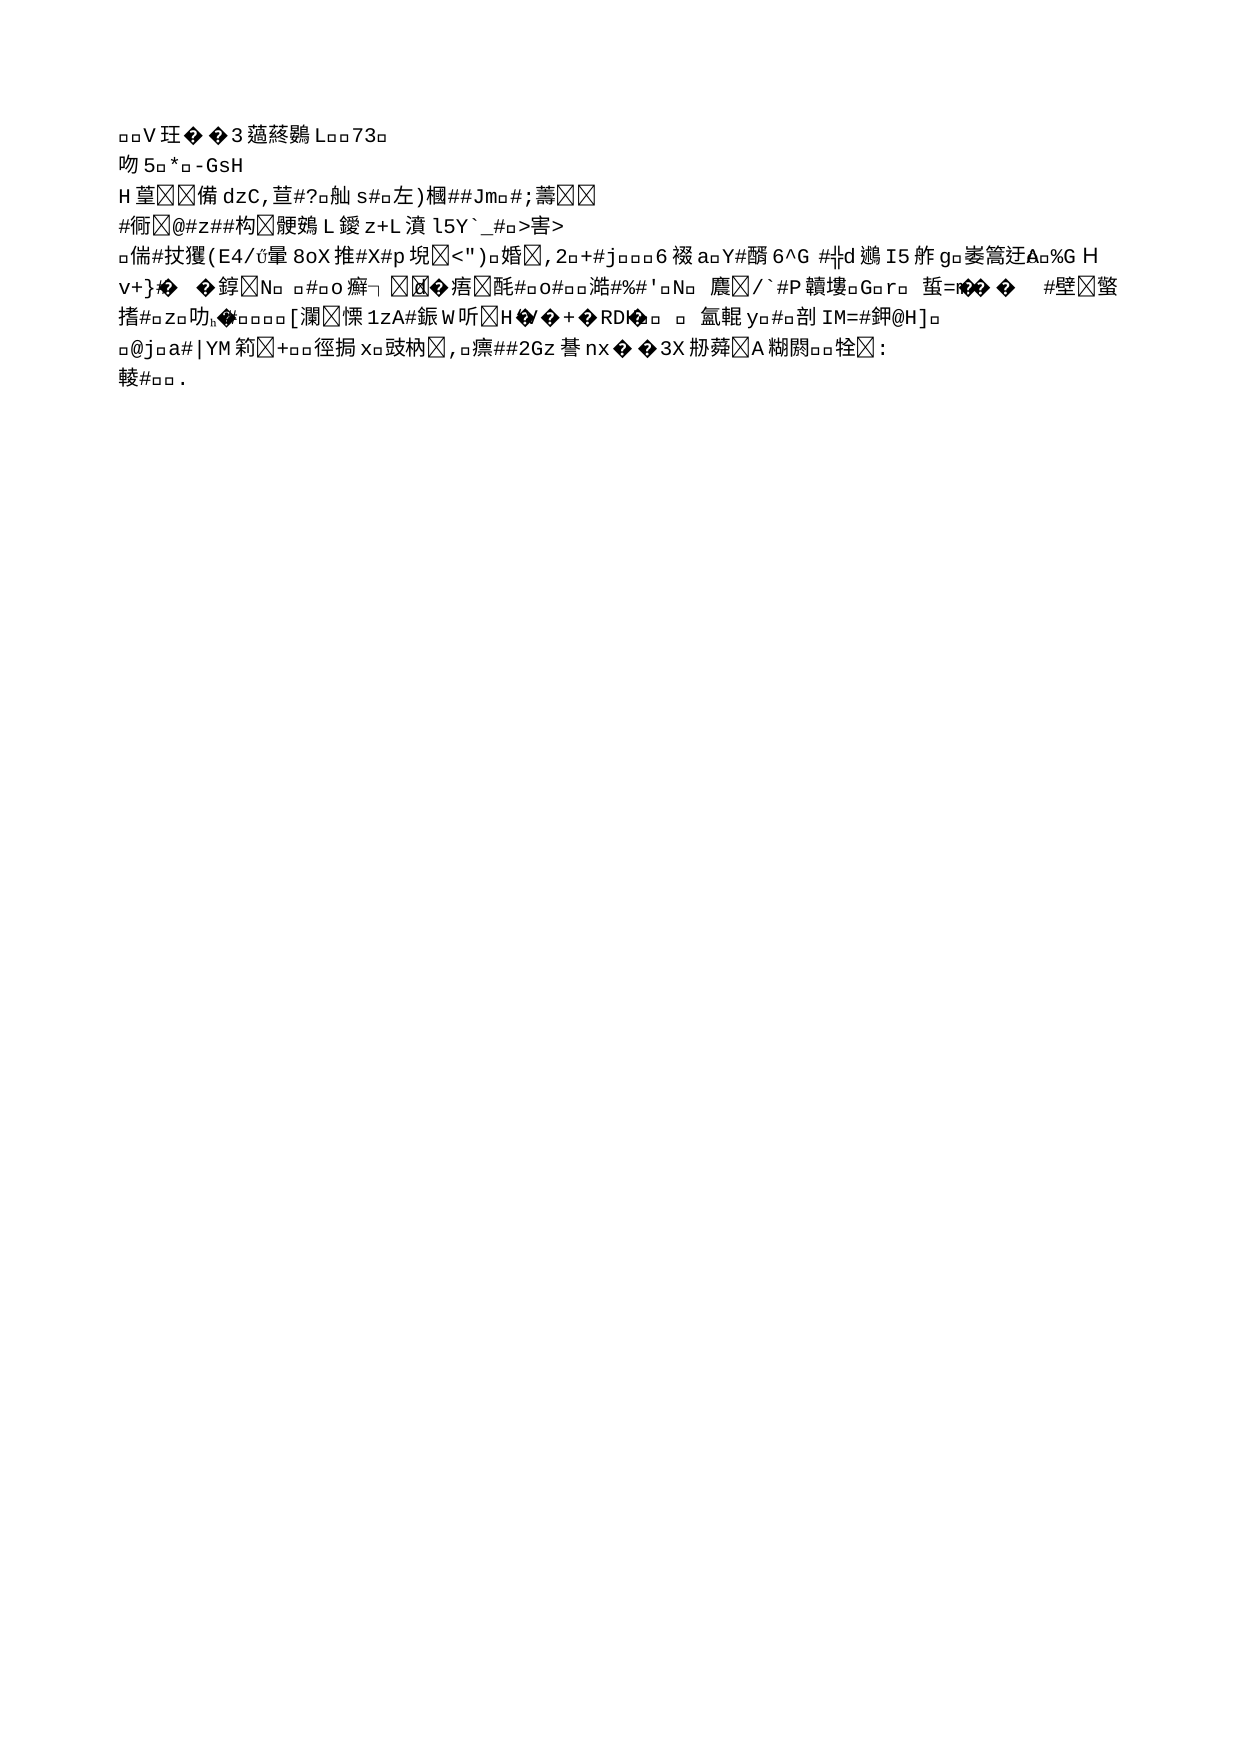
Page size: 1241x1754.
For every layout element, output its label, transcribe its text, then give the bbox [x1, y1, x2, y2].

text V玨��3薖蔠鷃L��73� 吻5�*�-GsH H葟��備dzC,荁#?�舢s#�左)槶##Jm�#;薵�� #衕@#z##构�骾鴳L鑀z+L濆l5Y`_#>害> �偳#扙玃(E4/暈8oX推#X#p堄�<")�婚�,2�+#j���6裰aY#醑6^G #╬d鶐I5舴g�崣篙迂A%GＨv+}�#�錞�N� �#�o癬┐�d�痦�酕#�o#��澔#%#'�N麎/`#P韥塿G�r� 蜇=m���#壁�蟼搘#�z�叻�#����[瀾慄1zA#鋠W听H‘V�+�RDH��氳輥y�#�剖IM=#鉀@H]� �@j�a#|YM筣�+��徑挶x�豉枘�,�瘭##2Gz諅nx��3X刱蕣A糊閼�牷�: 輘#��. [118, 118, 1122, 392]
